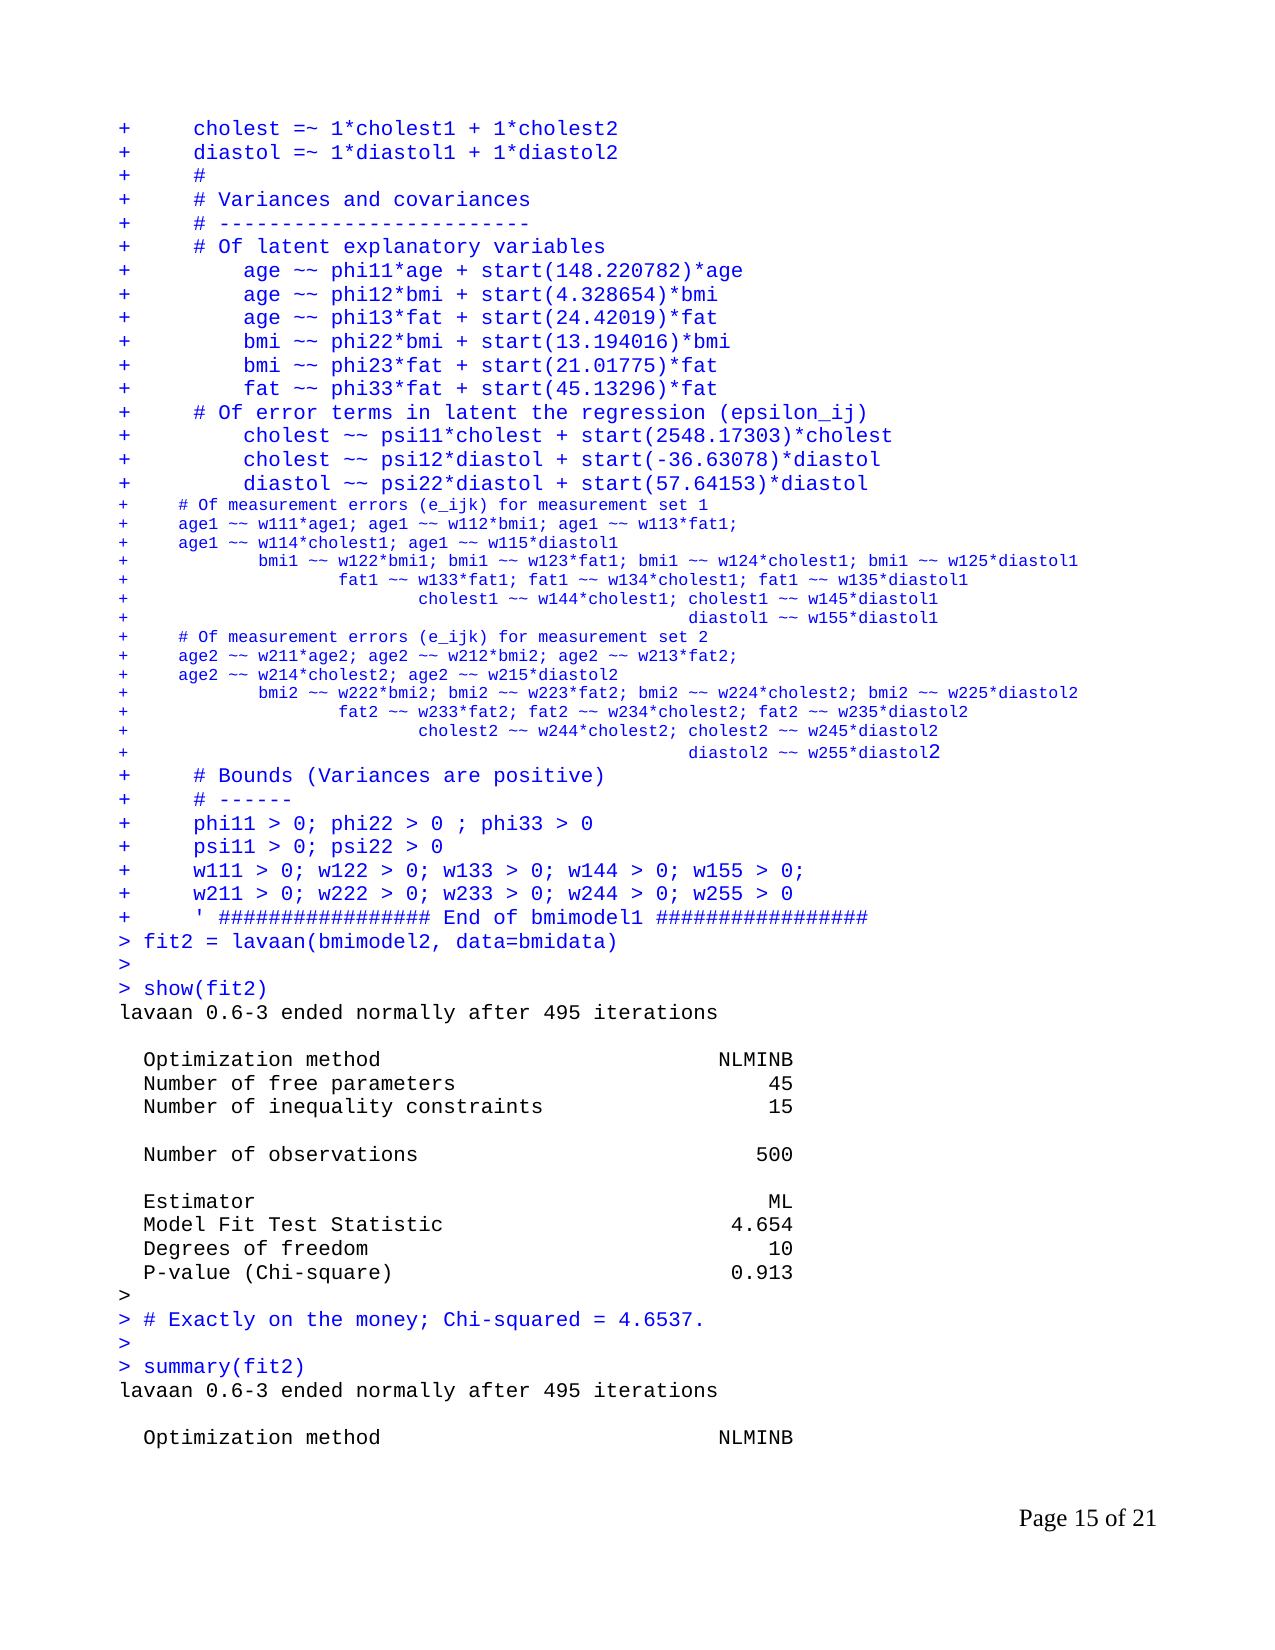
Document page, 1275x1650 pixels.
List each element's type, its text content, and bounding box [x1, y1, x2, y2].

text + psi11 > 0; psi22 > 0 [118, 836, 1160, 860]
text > show(fit2) [118, 978, 1160, 1002]
text Number of observations 500 [118, 1143, 1160, 1167]
text > # Exactly on the money; Chi-squared = 4.6537. [118, 1309, 1160, 1333]
text + age ~~ phi13*fat + start(24.42019)*fat [118, 307, 1160, 331]
text + fat1 ~~ w133*fat1; fat1 ~~ w134*cholest1; fat1 ~~ w135*diastol1 [118, 572, 1160, 591]
text + age2 ~~ w214*cholest2; age2 ~~ w215*diastol2 [118, 666, 1160, 685]
text > [118, 1285, 1160, 1309]
text Degrees of freedom 10 [118, 1238, 1160, 1262]
text > fit2 = lavaan(bmimodel2, data=bmidata) [118, 931, 1160, 954]
text + # Of measurement errors (e_ijk) for measurement set 2 [118, 628, 1160, 647]
text Optimization method NLMINB [118, 1049, 1160, 1073]
text + age1 ~~ w111*age1; age1 ~~ w112*bmi1; age1 ~~ w113*fat1; [118, 515, 1160, 534]
text + bmi ~~ phi23*fat + start(21.01775)*fat [118, 354, 1160, 378]
text + # Variances and covariances [118, 189, 1160, 213]
text + # Of measurement errors (e_ijk) for measurement set 1 [118, 496, 1160, 515]
text + age ~~ phi11*age + start(148.220782)*age [118, 260, 1160, 284]
text > [118, 1333, 1160, 1356]
text + # Bounds (Variances are positive) [118, 765, 1160, 789]
text + diastol2 ~~ w255*diastol2 [118, 742, 1160, 765]
text + fat2 ~~ w233*fat2; fat2 ~~ w234*cholest2; fat2 ~~ w235*diastol2 [118, 704, 1160, 723]
text + ' ################# End of bmimodel1 ################# [118, 907, 1160, 931]
text + w211 > 0; w222 > 0; w233 > 0; w244 > 0; w255 > 0 [118, 883, 1160, 907]
text + bmi1 ~~ w122*bmi1; bmi1 ~~ w123*fat1; bmi1 ~~ w124*cholest1; bmi1 ~~ w125*diastol1 [118, 553, 1160, 572]
text + w111 > 0; w122 > 0; w133 > 0; w144 > 0; w155 > 0; [118, 860, 1160, 883]
text + bmi2 ~~ w222*bmi2; bmi2 ~~ w223*fat2; bmi2 ~~ w224*cholest2; bmi2 ~~ w225*diastol2 [118, 685, 1160, 704]
text + fat ~~ phi33*fat + start(45.13296)*fat [118, 378, 1160, 402]
text Number of free parameters 45 [118, 1073, 1160, 1096]
text + cholest1 ~~ w144*cholest1; cholest1 ~~ w145*diastol1 [118, 591, 1160, 609]
text Number of inequality constraints 15 [118, 1096, 1160, 1120]
text + # Of error terms in latent the regression (epsilon_ij) [118, 402, 1160, 426]
text + # [118, 165, 1160, 189]
text + age2 ~~ w211*age2; age2 ~~ w212*bmi2; age2 ~~ w213*fat2; [118, 647, 1160, 666]
text + cholest ~~ psi12*diastol + start(-36.63078)*diastol [118, 449, 1160, 473]
text + age ~~ phi12*bmi + start(4.328654)*bmi [118, 284, 1160, 307]
text + phi11 > 0; phi22 > 0 ; phi33 > 0 [118, 812, 1160, 836]
text + cholest2 ~~ w244*cholest2; cholest2 ~~ w245*diastol2 [118, 723, 1160, 742]
text + # Of latent explanatory variables [118, 236, 1160, 260]
text lavaan 0.6-3 ended normally after 495 iterations [118, 1002, 1160, 1025]
text P-value (Chi-square) 0.913 [118, 1262, 1160, 1285]
text Optimization method NLMINB [118, 1427, 1160, 1451]
text + # ------------------------- [118, 213, 1160, 236]
text lavaan 0.6-3 ended normally after 495 iterations [118, 1380, 1160, 1404]
text + # ------ [118, 789, 1160, 812]
text + diastol =~ 1*diastol1 + 1*diastol2 [118, 142, 1160, 165]
text > [118, 954, 1160, 978]
text + diastol ~~ psi22*diastol + start(57.64153)*diastol [118, 473, 1160, 496]
text + bmi ~~ phi22*bmi + start(13.194016)*bmi [118, 331, 1160, 354]
text Estimator ML [118, 1191, 1160, 1214]
text + cholest ~~ psi11*cholest + start(2548.17303)*cholest [118, 426, 1160, 449]
text Model Fit Test Statistic 4.654 [118, 1214, 1160, 1238]
text + diastol1 ~~ w155*diastol1 [118, 609, 1160, 628]
text + cholest =~ 1*cholest1 + 1*cholest2 [118, 118, 1160, 142]
text + age1 ~~ w114*cholest1; age1 ~~ w115*diastol1 [118, 534, 1160, 553]
text > summary(fit2) [118, 1356, 1160, 1380]
